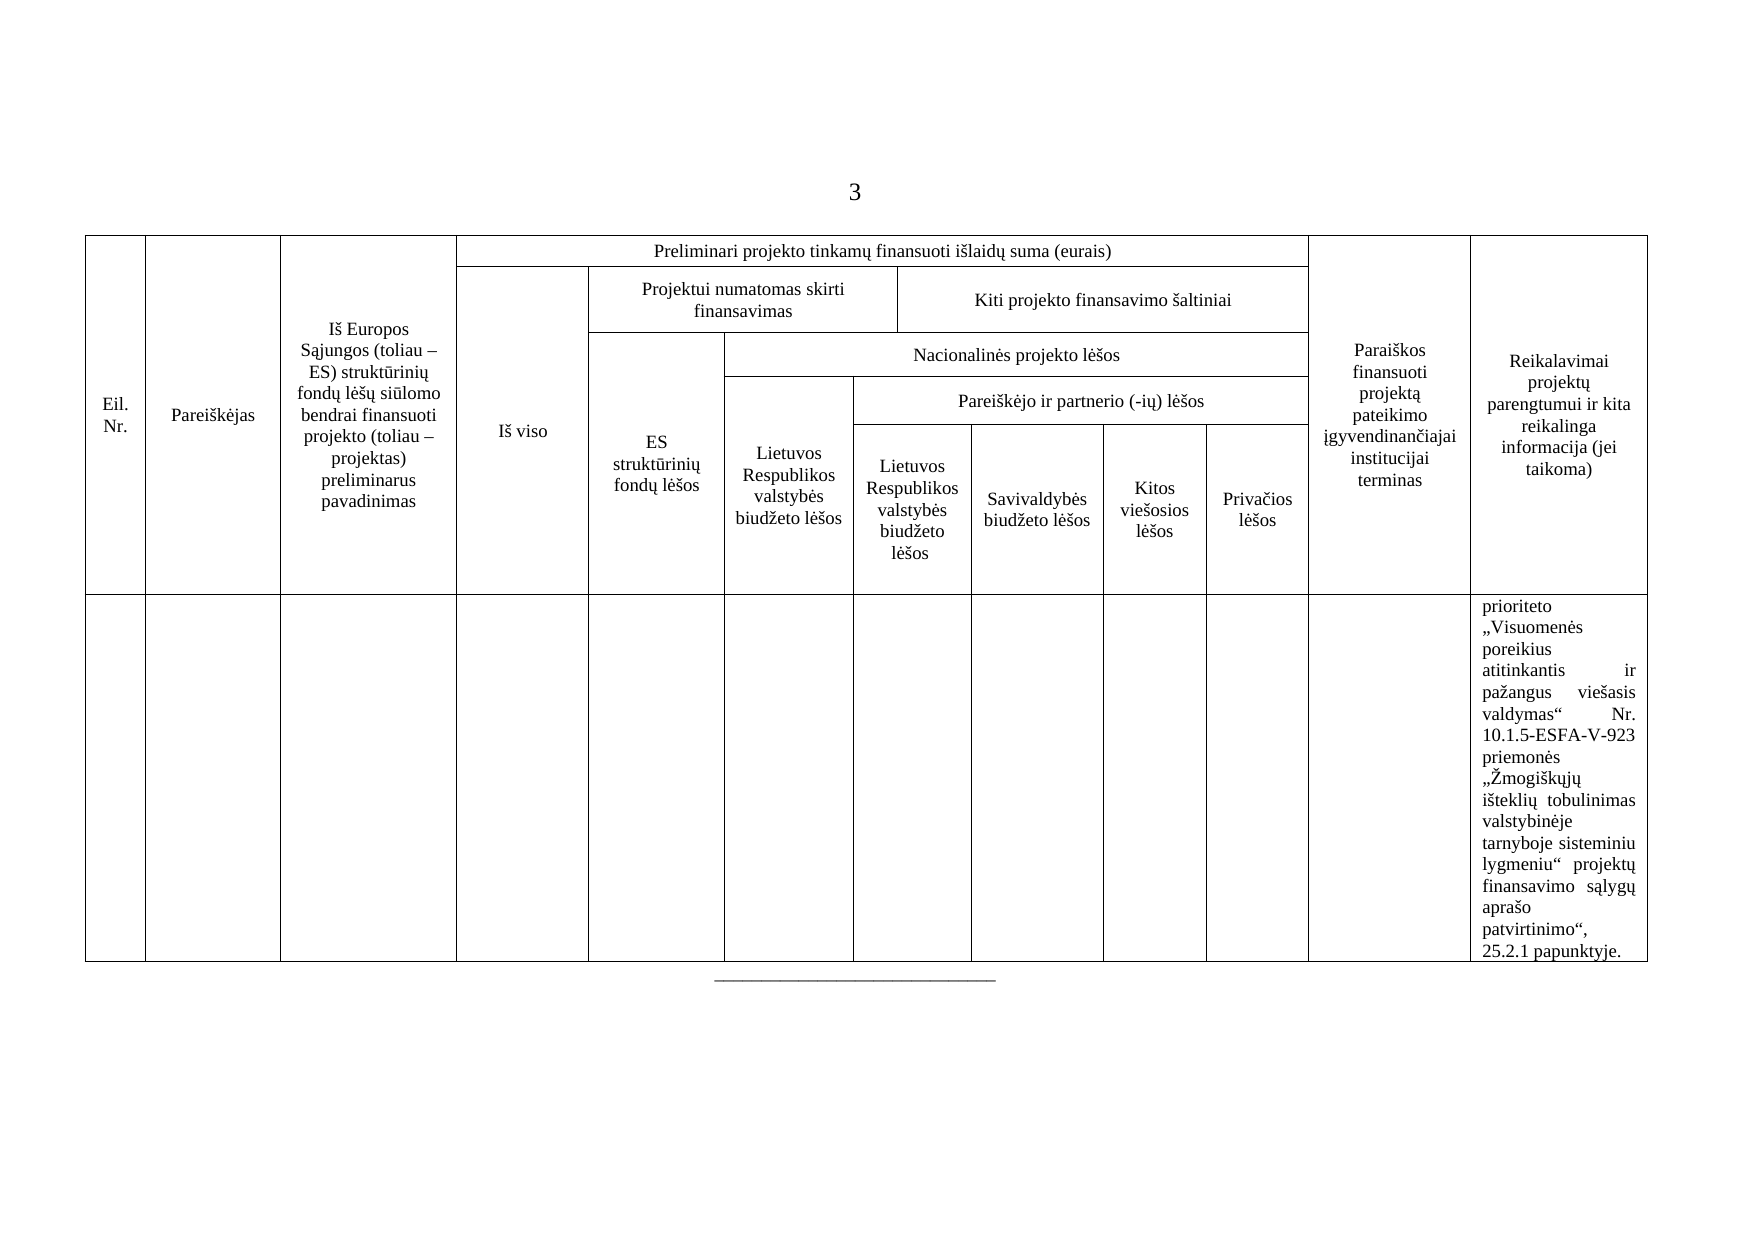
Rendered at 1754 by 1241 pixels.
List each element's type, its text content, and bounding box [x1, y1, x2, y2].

table_cell [1104, 595, 1206, 961]
table_cell [86, 595, 145, 961]
table_header Reikalavimai projektų parengtumui ir kita reikalinga informacija (jei taikoma) [1471, 236, 1647, 593]
table_cell Kitos viešosios lėšos [1104, 425, 1206, 593]
table_header Pareiškėjas [146, 236, 280, 593]
table_cell [972, 595, 1103, 961]
table_cell [146, 595, 280, 961]
table_cell Pareiškėjo ir partnerio (-ių) lėšos [854, 377, 1308, 424]
table_cell [1309, 595, 1470, 961]
table_header Paraiškos finansuoti projektą pateikimo įgyvendinančiajai institucijai terminas [1309, 236, 1470, 593]
table_cell Projektui numatomas skirti finansavimas [589, 267, 897, 332]
table_cell Lietuvos Respublikos valstybės biudžeto lėšos [725, 377, 853, 593]
table_cell Iš viso [457, 267, 588, 593]
table_cell [725, 595, 853, 961]
text ______________________________ [74, 962, 1636, 984]
table_header Iš Europos Sąjungos (toliau – ES) struktūrinių fondų lėšų siūlomo bendrai finansuoti projekto (toliau – projektas) preliminarus pavadinimas [281, 236, 456, 593]
table_cell prioriteto „Visuomenės poreikius atitinkantis ir pažangus viešasis valdymas“ Nr. 10.1.5-ESFA-V-923 priemonės „Žmogiškųjų išteklių tobulinimas valstybinėje tarnyboje sisteminiu lygmeniu“ projektų finansavimo sąlygų aprašo patvirtinimo“, 25.2.1 papunktyje. [1471, 595, 1647, 961]
table_cell Lietuvos Respublikos valstybės biudžeto lėšos [854, 425, 971, 593]
table_cell Privačios lėšos [1207, 425, 1308, 593]
table_cell [854, 595, 971, 961]
table_cell Kiti projekto finansavimo šaltiniai [898, 267, 1308, 332]
table_cell [1207, 595, 1308, 961]
table_cell [589, 595, 724, 961]
table_cell ES struktūrinių fondų lėšos [589, 333, 724, 593]
table_header Preliminari projekto tinkamų finansuoti išlaidų suma (eurais) [457, 236, 1308, 266]
table_cell [457, 595, 588, 961]
table_cell Savivaldybės biudžeto lėšos [972, 425, 1103, 593]
table_cell Nacionalinės projekto lėšos [725, 333, 1308, 376]
table_header Eil. Nr. [86, 236, 145, 593]
table_cell [281, 595, 456, 961]
